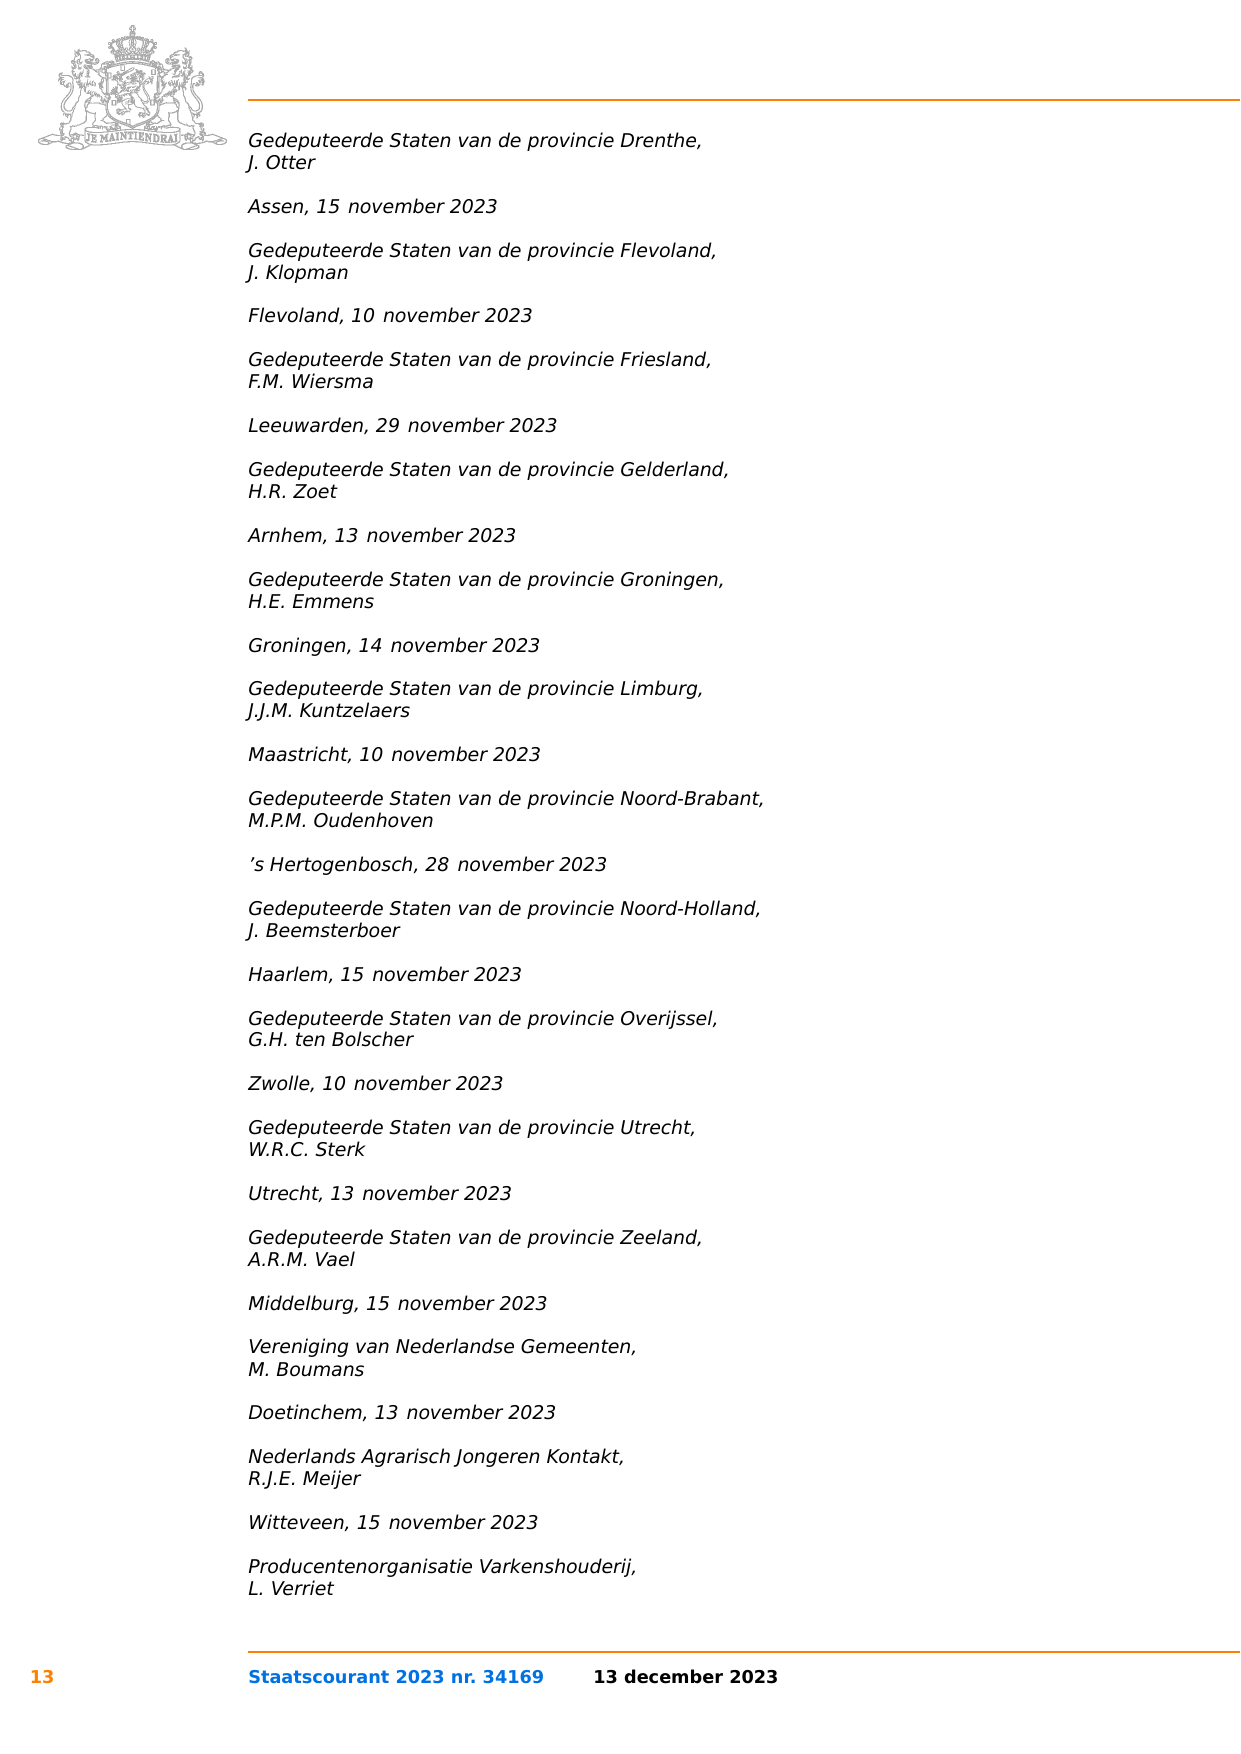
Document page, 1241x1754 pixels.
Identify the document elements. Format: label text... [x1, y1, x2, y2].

text ’s Hertogenbosch, 28 november 2023 [248, 854, 1163, 876]
text Gedeputeerde Staten van de provincie Gelderland, H.R. Zoet [248, 459, 1163, 503]
text Groningen, 14 november 2023 [248, 634, 1163, 656]
text Utrecht, 13 november 2023 [248, 1183, 1163, 1205]
picture [38, 25, 227, 150]
text Producentenorganisatie Varkenshouderij, L. Verriet [248, 1556, 1163, 1600]
text Maastricht, 10 november 2023 [248, 744, 1163, 766]
text Gedeputeerde Staten van de provincie Overijssel, G.H. ten Bolscher [248, 1007, 1163, 1051]
text Vereniging van Nederlandse Gemeenten, M. Boumans [248, 1336, 1163, 1380]
text Haarlem, 15 november 2023 [248, 963, 1163, 986]
text Doetinchem, 13 november 2023 [248, 1402, 1163, 1424]
text Nederlands Agrarisch Jongeren Kontakt, R.J.E. Meijer [248, 1446, 1163, 1490]
text Gedeputeerde Staten van de provincie Groningen, H.E. Emmens [248, 569, 1163, 613]
text Gedeputeerde Staten van de provincie Noord-Holland, J. Beemsterboer [248, 898, 1163, 942]
text Arnhem, 13 november 2023 [248, 525, 1163, 547]
text Assen, 15 november 2023 [248, 196, 1163, 218]
text Flevoland, 10 november 2023 [248, 305, 1163, 327]
text Gedeputeerde Staten van de provincie Noord-Brabant, M.P.M. Oudenhoven [248, 788, 1163, 832]
text Gedeputeerde Staten van de provincie Drenthe, J. Otter [248, 130, 1163, 174]
text Zwolle, 10 november 2023 [248, 1073, 1163, 1095]
text Leeuwarden, 29 november 2023 [248, 415, 1163, 437]
text Middelburg, 15 november 2023 [248, 1293, 1163, 1314]
text Gedeputeerde Staten van de provincie Zeeland, A.R.M. Vael [248, 1227, 1163, 1271]
text Gedeputeerde Staten van de provincie Utrecht, W.R.C. Sterk [248, 1117, 1163, 1161]
text Gedeputeerde Staten van de provincie Friesland, F.M. Wiersma [248, 349, 1163, 393]
text Gedeputeerde Staten van de provincie Flevoland, J. Klopman [248, 239, 1163, 283]
text Gedeputeerde Staten van de provincie Limburg, J.J.M. Kuntzelaers [248, 678, 1163, 722]
text Witteveen, 15 november 2023 [248, 1512, 1163, 1534]
